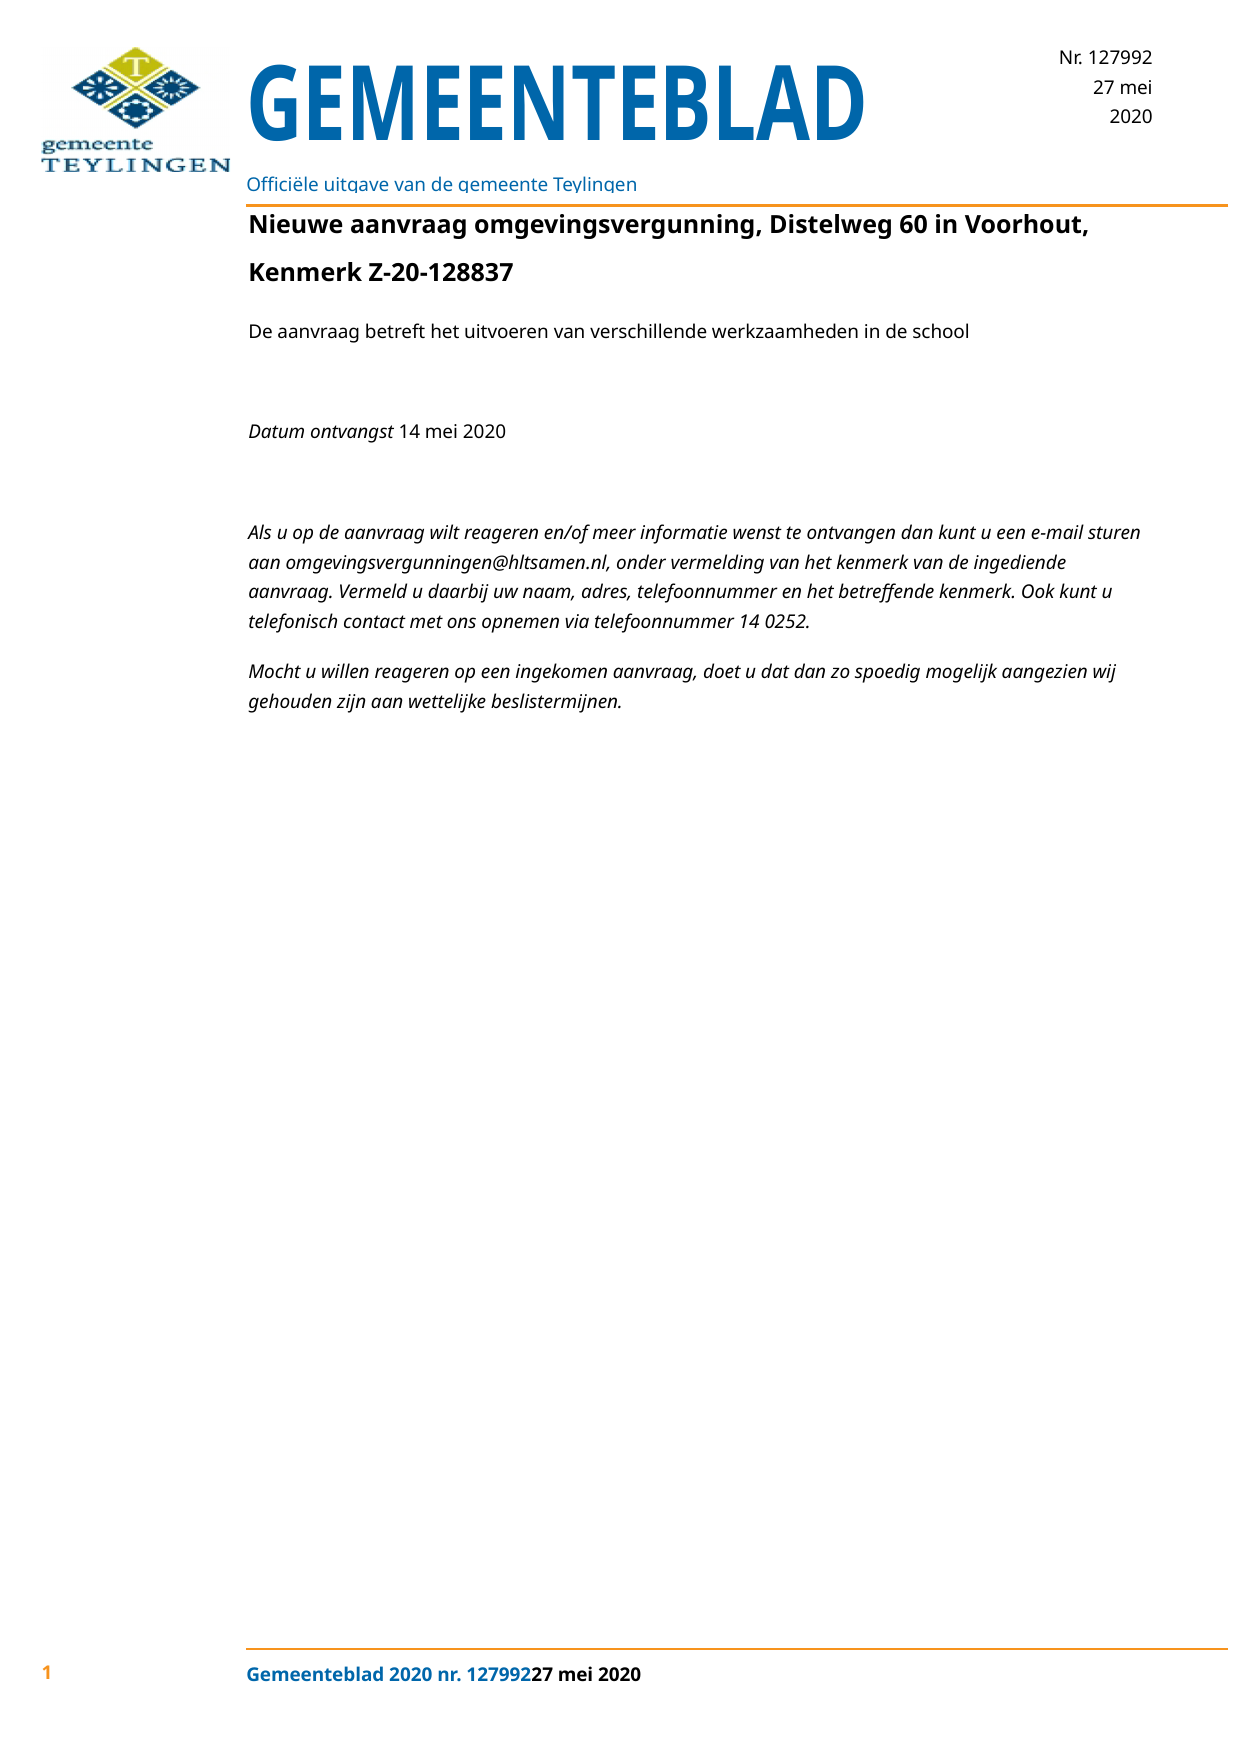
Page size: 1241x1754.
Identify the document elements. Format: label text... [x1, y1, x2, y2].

picture [41, 47, 231, 172]
text Als u op de aanvraag wilt reageren en/of meer informatie wenst te ontvangen dan kunt u een e-mail sturen aan omgevingsvergunningen@hltsamen.nl, onder vermelding van het kenmerk van de ingediende aanvraag. Vermeld u daarbij uw naam, adres, telefoonnummer en het betreffende kenmerk. Ook kunt u telefonisch contact met ons opnemen via telefoonnummer 14 0252. [248, 519, 1152, 634]
text Mocht u willen reageren op een ingekomen aanvraag, doet u dat dan zo spoedig mogelijk aangezien wij gehouden zijn aan wettelijke beslistermijnen. [248, 659, 1152, 714]
text Datum ontvangst 14 mei 2020 [248, 419, 1152, 444]
text Nieuwe aanvraag omgevingsvergunning, Distelweg 60 in Voorhout, Kenmerk Z-20-128837 [248, 207, 1152, 288]
text De aanvraag betreft het uitvoeren van verschillende werkzaamheden in de school [248, 318, 1152, 344]
